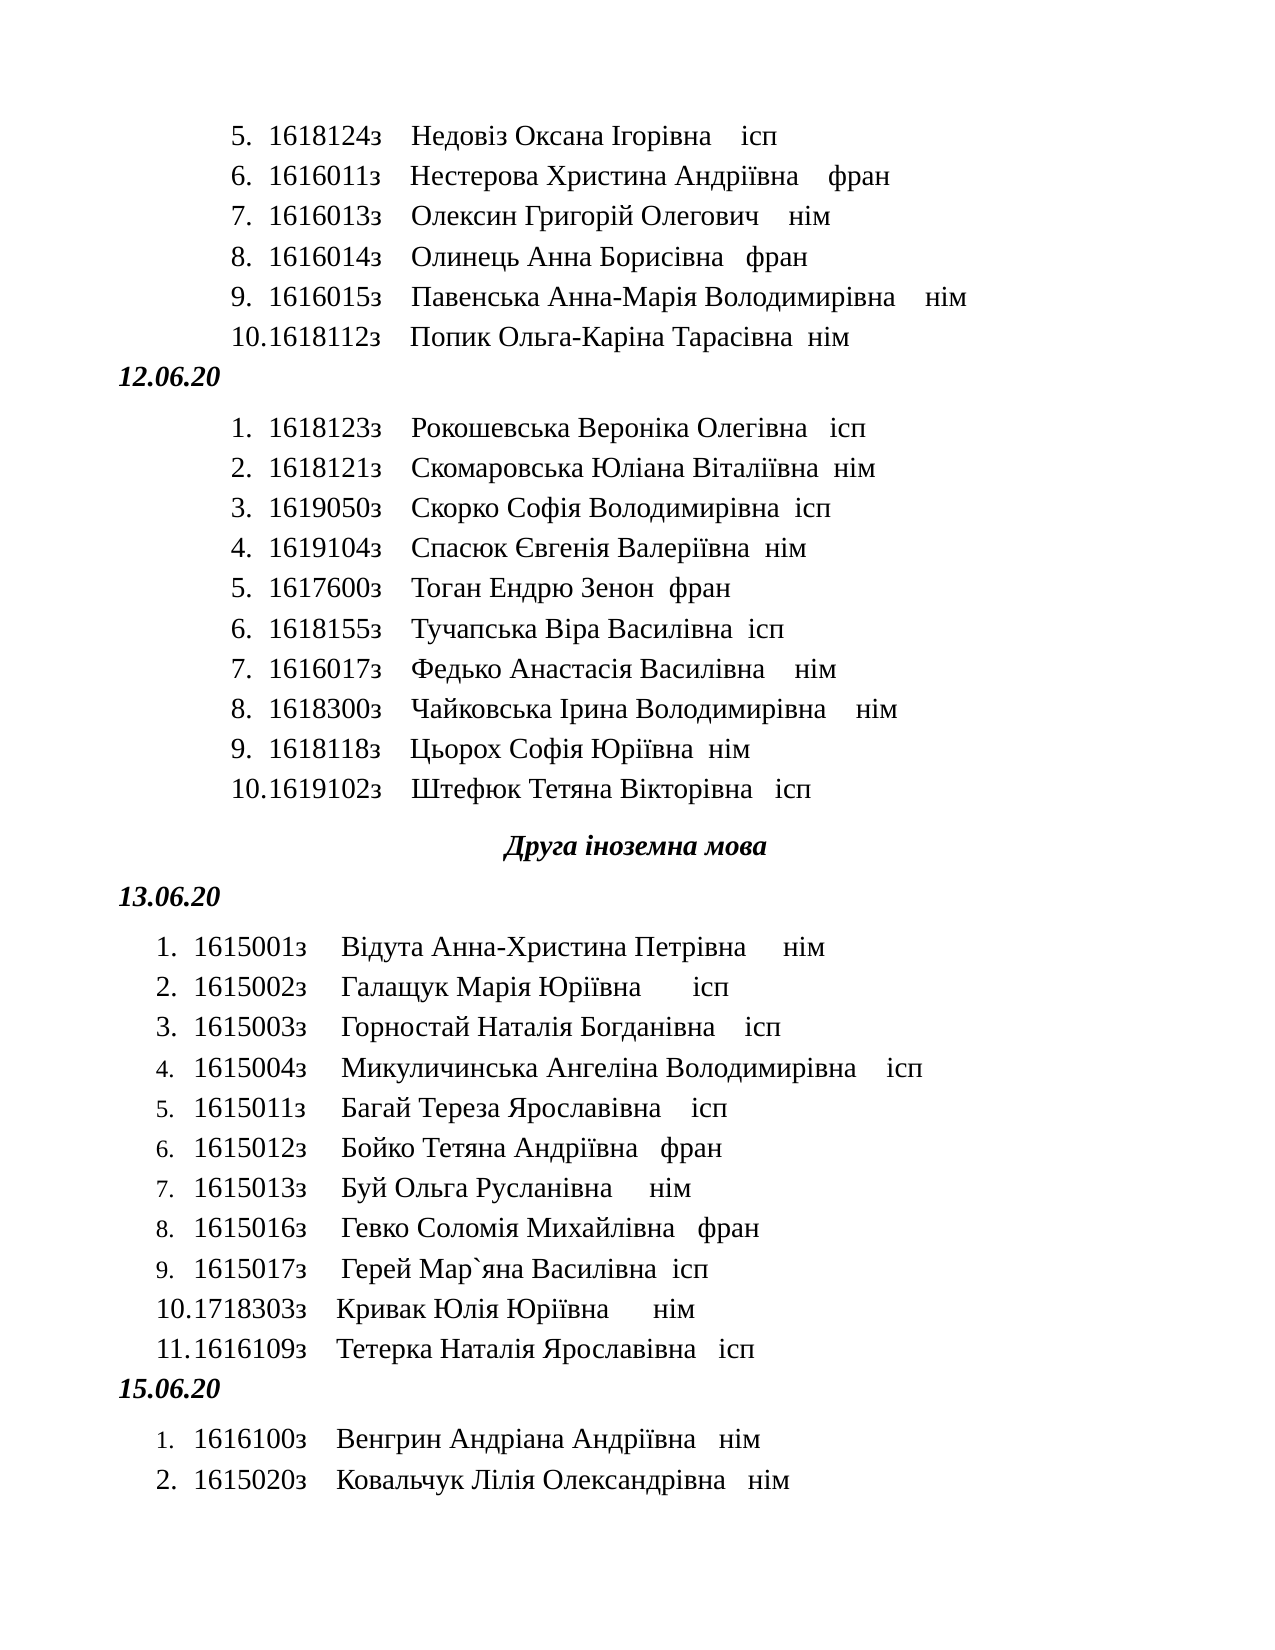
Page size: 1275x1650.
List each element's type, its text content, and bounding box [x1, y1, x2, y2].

list 1615002з Галащук Марія Юріївна ісп [156, 969, 1157, 1003]
text 15.06.20 [118, 1371, 1157, 1405]
list 1616109з Тетерка Наталія Ярославівна ісп [156, 1331, 1157, 1365]
list 1718303з Кривак Юлія Юріївна нім [156, 1291, 1157, 1324]
list 1616013з Олексин Григорій Олегович нім [231, 198, 1157, 232]
list 1615020з Ковальчук Лілія Олександрівна нім [156, 1462, 1157, 1495]
text Друга іноземна мова [118, 828, 1157, 862]
list 1615004з Микуличинська Ангеліна Володимирівна ісп [156, 1050, 1157, 1083]
list 1615003з Горностай Наталія Богданівна ісп [156, 1009, 1157, 1043]
list 1616011з Нестерова Христина Андріївна фран [231, 158, 1157, 192]
list 1618121з Скомаровська Юліана Віталіївна нім [231, 450, 1157, 483]
list 1616100з Венгрин Андріана Андріївна нім [156, 1422, 1157, 1455]
list 1618123з Рокошевська Вероніка Олегівна ісп [231, 410, 1157, 443]
list 1616015з Павенська Анна-Марія Володимирівна нім [231, 279, 1157, 312]
list 1619102з Штефюк Тетяна Вікторівна ісп [231, 772, 1157, 805]
list 1619104з Спасюк Євгенія Валеріївна нім [231, 530, 1157, 564]
text 13.06.20 [118, 879, 1157, 912]
list 1618112з Попик Ольга-Каріна Тарасівна нім [231, 319, 1157, 353]
list 1616017з Федько Анастасія Василівна нім [231, 651, 1157, 684]
list 1615011з Багай Тереза Ярославівна ісп [156, 1090, 1157, 1123]
list 1615013з Буй Ольга Русланівна нім [156, 1170, 1157, 1204]
list 1615001з Відута Анна-Христина Петрівна нім [156, 929, 1157, 963]
text 12.06.20 [118, 359, 1157, 393]
list 1615016з Гевко Соломія Михайлівна фран [156, 1211, 1157, 1244]
list 1618300з Чайковська Ірина Володимирівна нім [231, 691, 1157, 725]
list 1615017з Герей Мар`яна Василівна ісп [156, 1251, 1157, 1284]
list 1618118з Цьорох Софія Юріївна нім [231, 731, 1157, 765]
list 1615012з Бойко Тетяна Андріївна фран [156, 1130, 1157, 1164]
list 1618124з Недовіз Оксана Ігорівна ісп [231, 118, 1157, 152]
list 1617600з Тоган Ендрю Зенон фран [231, 571, 1157, 604]
list 1616014з Олинець Анна Борисівна фран [231, 239, 1157, 272]
list 1618155з Тучапська Віра Василівна ісп [231, 611, 1157, 644]
list 1619050з Скорко Софія Володимирівна ісп [231, 490, 1157, 524]
